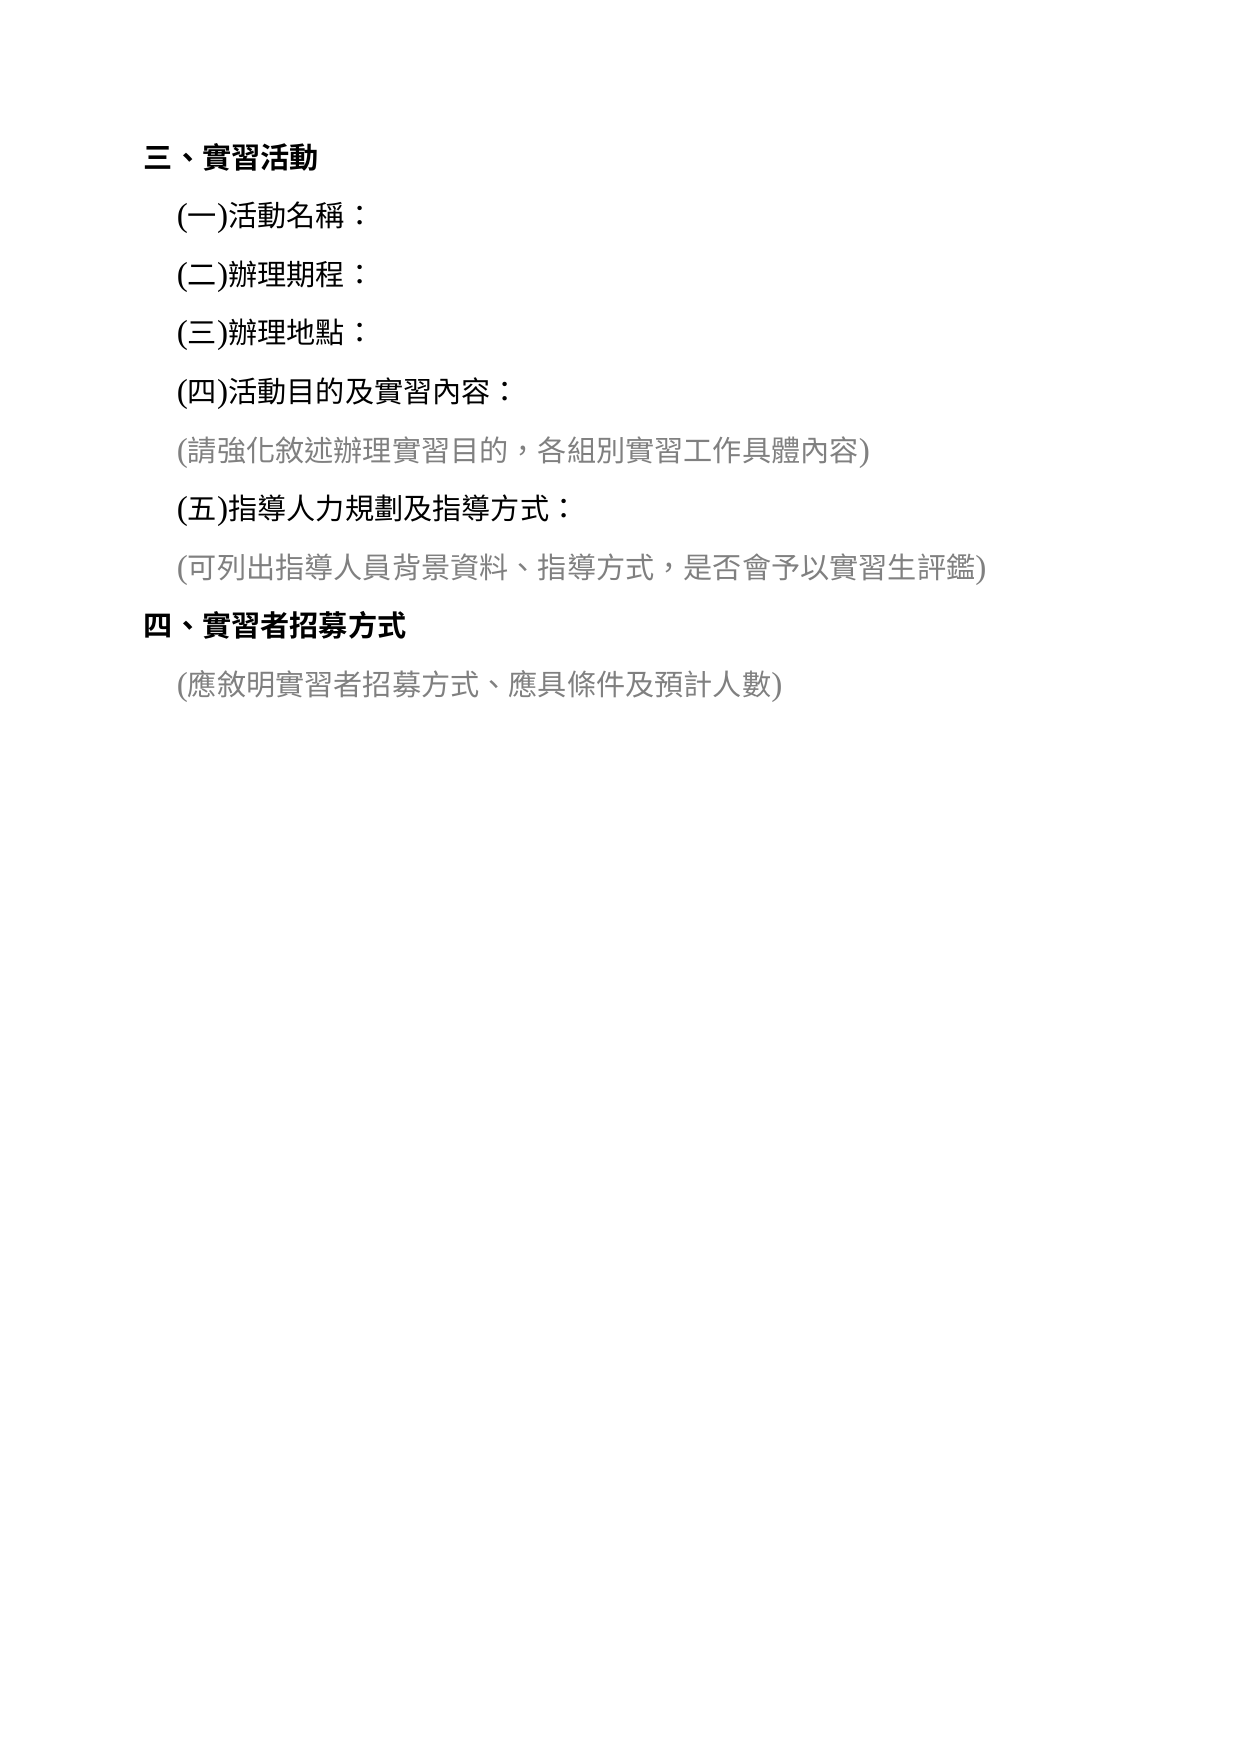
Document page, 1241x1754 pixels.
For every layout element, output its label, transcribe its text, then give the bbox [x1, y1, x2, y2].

text (四)活動目的及實習內容： [177, 368, 1089, 411]
text (應敘明實習者招募方式、應具條件及預計人數) [177, 661, 1089, 703]
text 三、實習活動 [144, 134, 1089, 177]
text (請強化敘述辦理實習目的，各組別實習工作具體內容) [177, 427, 1089, 469]
text (一)活動名稱： [177, 193, 1089, 235]
text (二)辦理期程： [177, 251, 1089, 294]
text (五)指導人力規劃及指導方式： [177, 486, 1089, 528]
text (可列出指導人員背景資料、指導方式，是否會予以實習生評鑑) [177, 544, 1089, 586]
text 四、實習者招募方式 [144, 603, 1089, 645]
text (三)辦理地點： [177, 310, 1089, 352]
